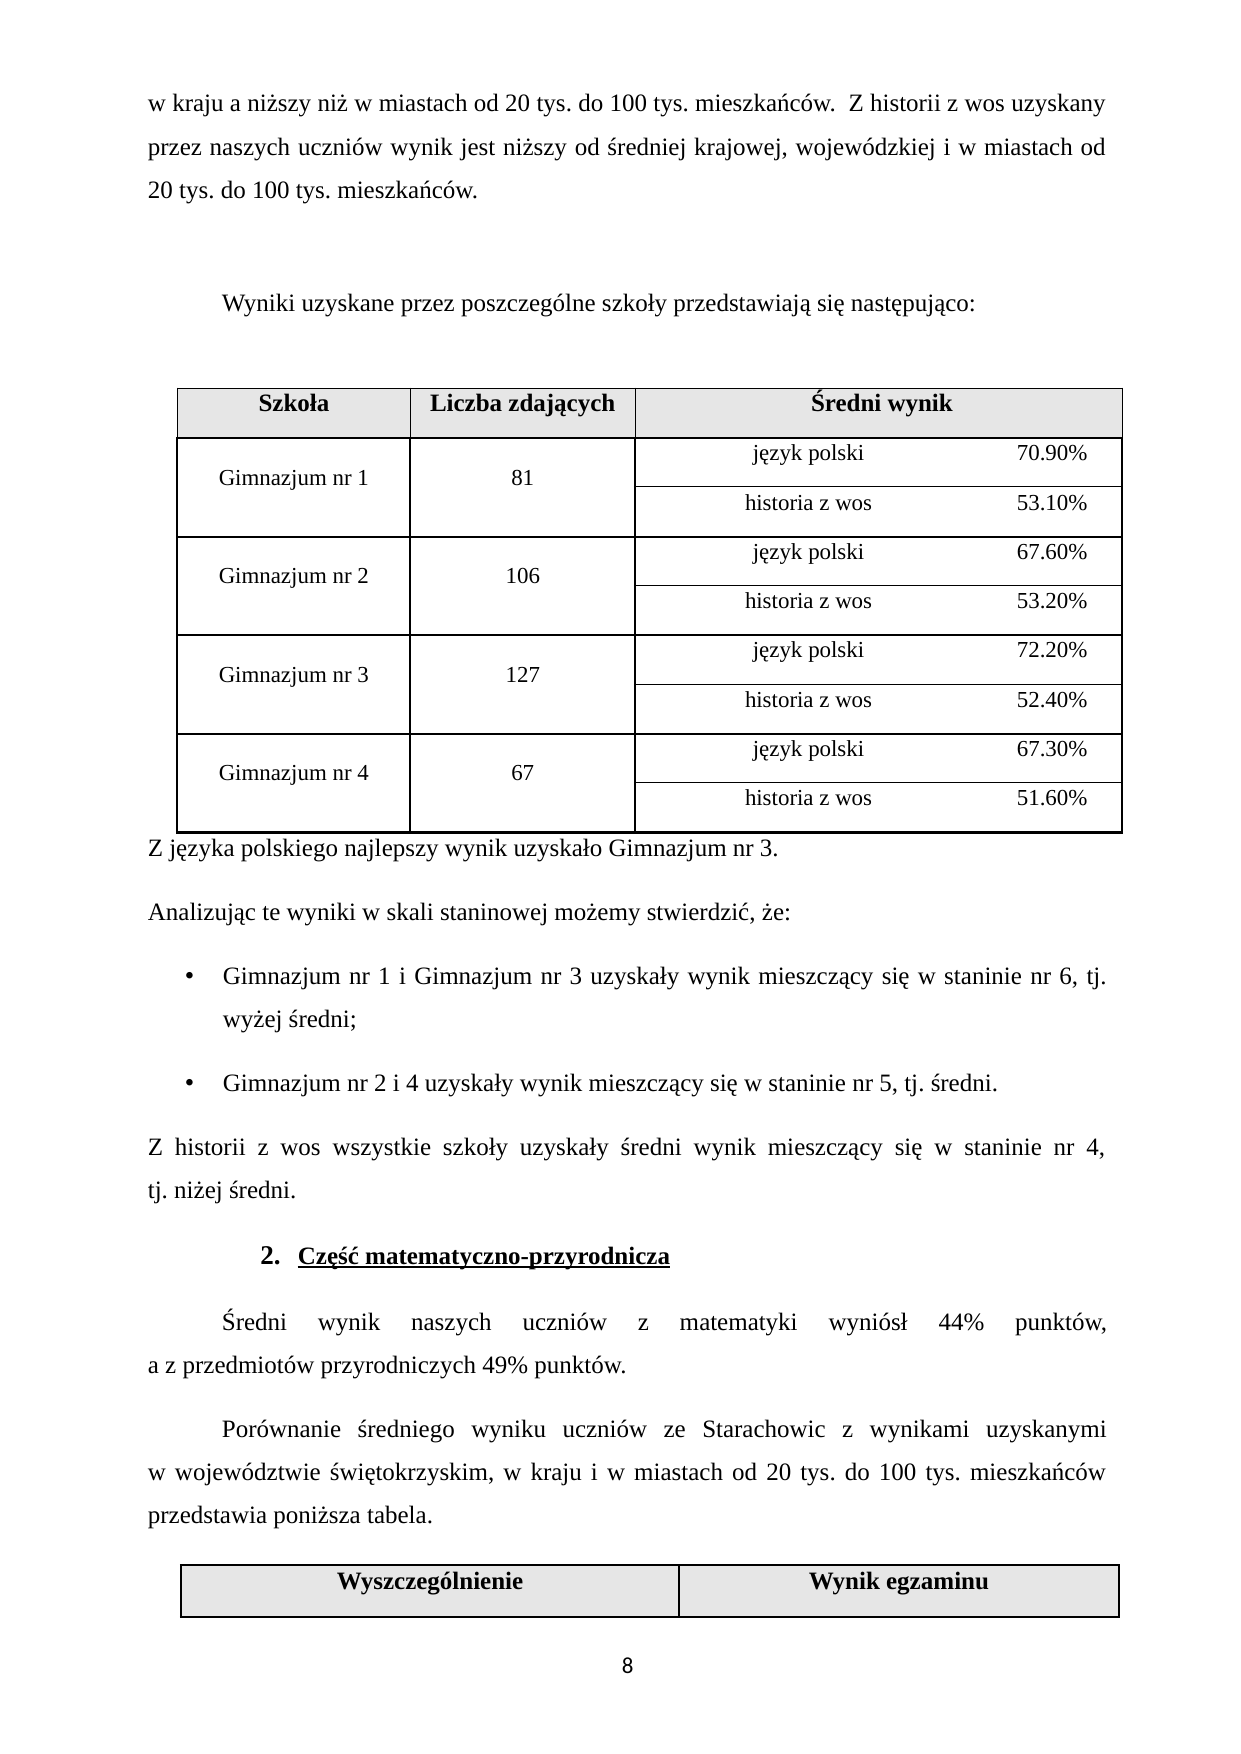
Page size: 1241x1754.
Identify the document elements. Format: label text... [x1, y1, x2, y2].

table_cell Gimnazjum nr 2 [178, 538, 409, 634]
table_header Średni wynik [636, 389, 1122, 437]
table_cell język polski [636, 636, 982, 683]
table_cell 127 [411, 636, 634, 733]
table_cell historia z wos [636, 586, 982, 634]
table_cell 52,40% [982, 685, 1121, 733]
table_cell 72,20% [982, 636, 1121, 683]
table_cell Gimnazjum nr 1 [178, 439, 409, 536]
table_cell historia z wos [636, 487, 982, 536]
table_cell 53,10% [982, 487, 1121, 536]
table_cell 106 [411, 538, 634, 634]
table_cell 67 [411, 735, 634, 831]
table_header Szkoła [178, 389, 410, 437]
table_cell historia z wos [636, 783, 982, 831]
table_cell 70,90% [982, 439, 1121, 486]
list Część matematyczno-przyrodnicza [260, 1239, 1107, 1271]
table_header Wynik egzaminu [680, 1566, 1118, 1616]
table_cell 67,30% [982, 735, 1121, 782]
table_cell język polski [636, 538, 982, 585]
table_cell 67,60% [982, 538, 1121, 585]
text w kraju a niższy niż w miastach od 20 tys. do 100 tys. mieszkańców. Z historii z wos uzyskany przez naszych uczniów wynik jest niższy od średniej krajowej, wojewódzkiej i w miastach od 20 tys. do 100 tys. mieszkańców. [148, 88, 1107, 203]
table_header Liczba zdających [411, 389, 635, 437]
text Z historii z wos wszystkie szkoły uzyskały średni wynik mieszczący się w staninie nr 4, tj. niżej średni. [148, 1132, 1107, 1204]
text Z języka polskiego najlepszy wynik uzyskało Gimnazjum nr 3. [148, 833, 1107, 862]
table_cell język polski [636, 735, 982, 782]
table_cell 51,60% [982, 783, 1121, 831]
list Gimnazjum nr 1 i Gimnazjum nr 3 uzyskały wynik mieszczący się w staninie nr 6, tj. wyżej średni; [185, 961, 1107, 1033]
table_cell Gimnazjum nr 3 [178, 636, 409, 733]
table_cell język polski [636, 439, 982, 486]
table_cell 53,20% [982, 586, 1121, 634]
table_cell 81 [411, 439, 634, 536]
table_header Wyszczególnienie [182, 1566, 678, 1616]
text Analizując te wyniki w skali staninowej możemy stwierdzić, że: [148, 897, 1107, 926]
text Wyniki uzyskane przez poszczególne szkoły przedstawiają się następująco: [148, 288, 1107, 317]
table_cell Gimnazjum nr 4 [178, 735, 409, 831]
text Porównanie średniego wyniku uczniów ze Starachowic z wynikami uzyskanymi w województwie świętokrzyskim, w kraju i w miastach od 20 tys. do 100 tys. mieszkańców przedstawia poniższa tabela. [148, 1414, 1107, 1529]
list Gimnazjum nr 2 i 4 uzyskały wynik mieszczący się w staninie nr 5, tj. średni. [185, 1068, 1107, 1097]
table_cell historia z wos [636, 685, 982, 733]
text Średni wynik naszych uczniów z matematyki wyniósł 44% punktów, a z przedmiotów przyrodniczych 49% punktów. [148, 1307, 1107, 1379]
